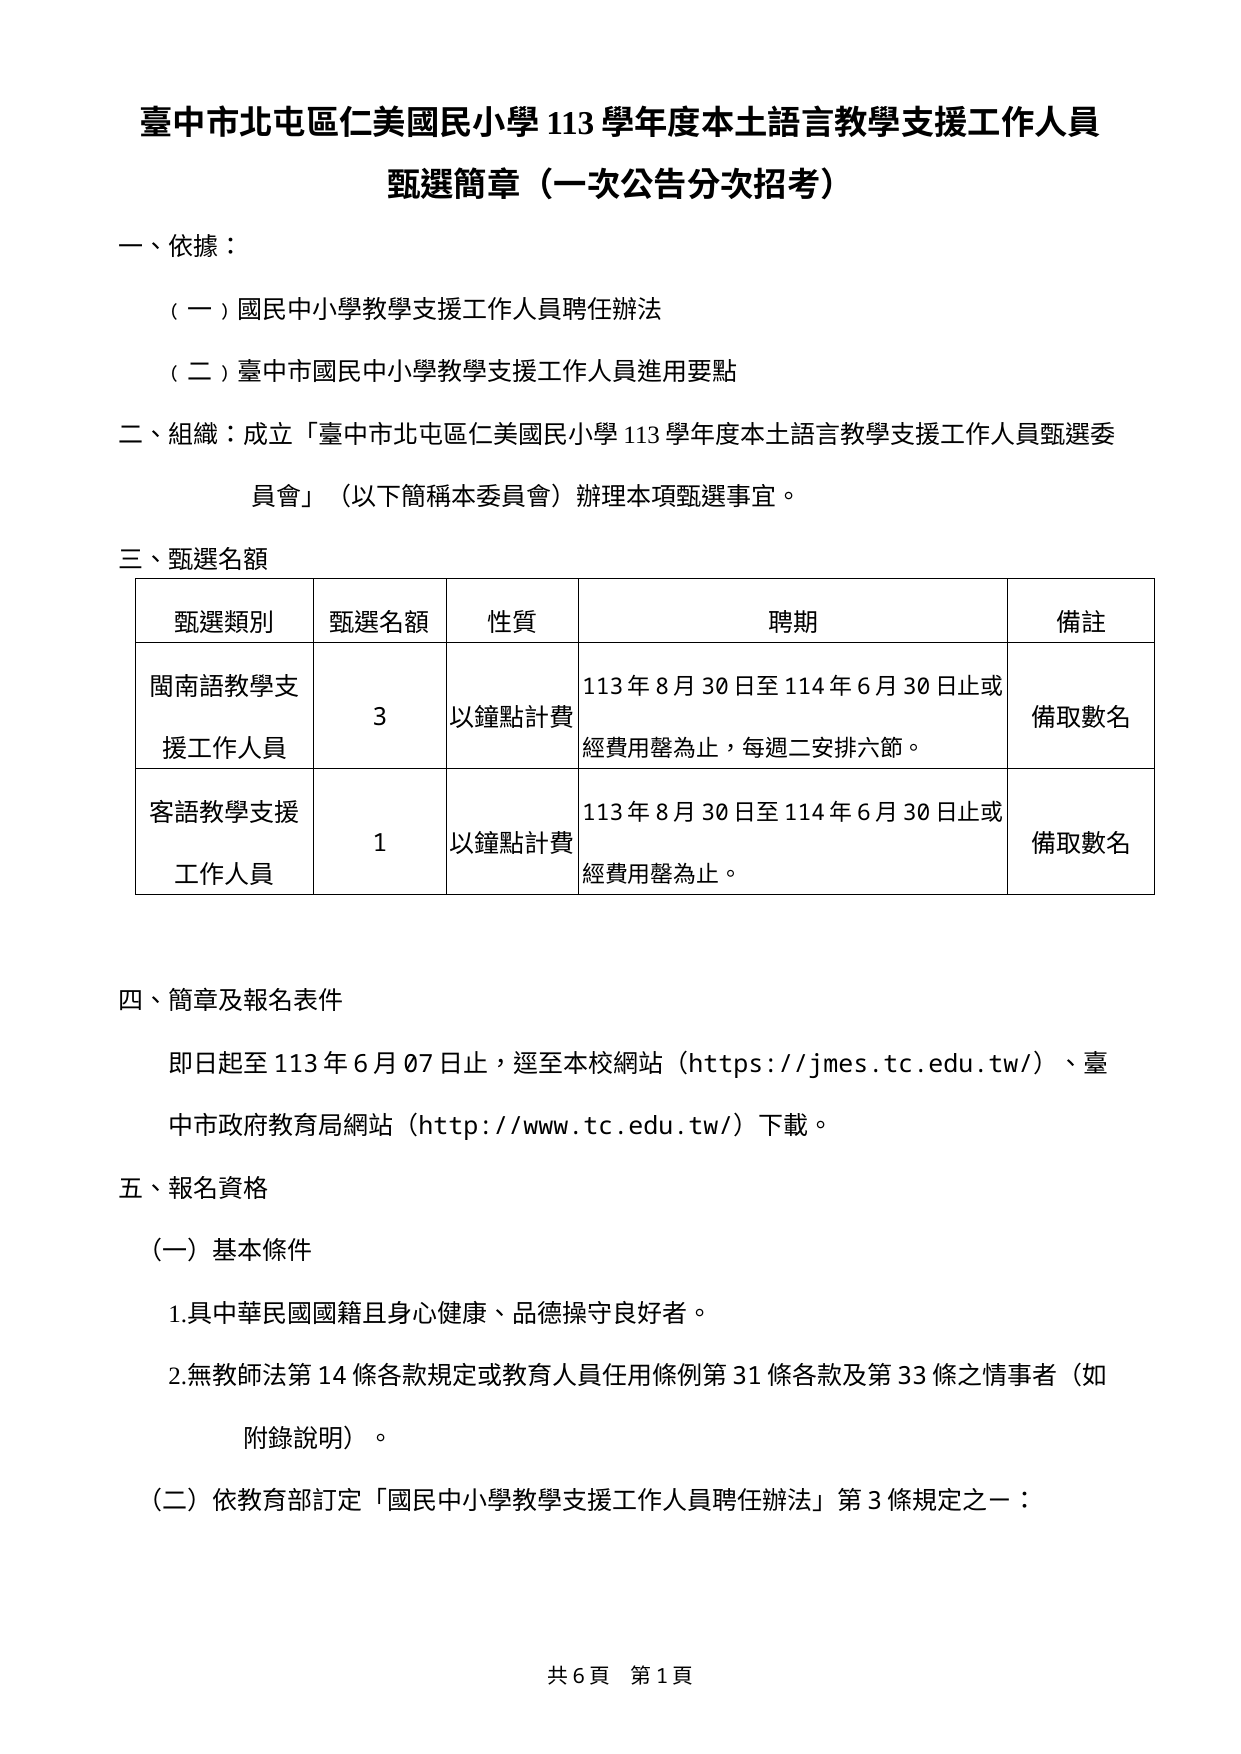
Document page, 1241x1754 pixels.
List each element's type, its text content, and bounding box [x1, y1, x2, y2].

table_cell 以鐘點計費 [447, 643, 578, 768]
table_cell 113年8月30日至114年6月30日止或經費用罄為止。 [579, 769, 1007, 894]
table_cell 備取數名 [1008, 643, 1154, 768]
text 三、甄選名額 [118, 516, 1122, 578]
text 五、報名資格 [118, 1145, 1122, 1207]
text 甄選簡章（一次公告分次招考） [118, 141, 1122, 203]
text 二、組織：成立「臺中市北屯區仁美國民小學113學年度本土語言教學支援工作人員甄選委員會」（以下簡稱本委員會）辦理本項甄選事宜。 [118, 391, 1122, 516]
table_cell 客語教學支援工作人員 [136, 769, 313, 894]
text ﹙二﹚臺中市國民中小學教學支援工作人員進用要點 [162, 328, 1122, 391]
text （一）基本條件 [118, 1207, 1122, 1270]
text 2.無教師法第14條各款規定或教育人員任用條例第31條各款及第33條之情事者（如附錄說明）。 [118, 1332, 1122, 1457]
table_cell 以鐘點計費 [447, 769, 578, 894]
table_cell 113年8月30日至114年6月30日止或經費用罄為止，每週二安排六節。 [579, 643, 1007, 768]
text 臺中市北屯區仁美國民小學113學年度本土語言教學支援工作人員 [118, 78, 1122, 141]
table_cell 3 [314, 643, 446, 768]
table_header 聘期 [579, 579, 1007, 642]
text 1.具中華民國國籍且身心健康、品德操守良好者。 [118, 1270, 1122, 1332]
table_header 備註 [1008, 579, 1154, 642]
table_header 甄選名額 [314, 579, 446, 642]
text 一、依據： [118, 203, 1122, 266]
table_header 甄選類別 [136, 579, 313, 642]
table_cell 1 [314, 769, 446, 894]
table_cell 備取數名 [1008, 769, 1154, 894]
text ﹙一﹚國民中小學教學支援工作人員聘任辦法 [162, 266, 1122, 328]
text 四、簡章及報名表件 即日起至113年6月07日止，逕至本校網站（https://jmes.tc.edu.tw/）、臺中市政府教育局網站（http://www.tc.edu.tw/）下載。 [118, 957, 1122, 1145]
table_header 性質 [447, 579, 578, 642]
text （二）依教育部訂定「國民中小學教學支援工作人員聘任辦法」第3條規定之ㄧ： [118, 1457, 1122, 1520]
table_cell 閩南語教學支援工作人員 [136, 643, 313, 768]
